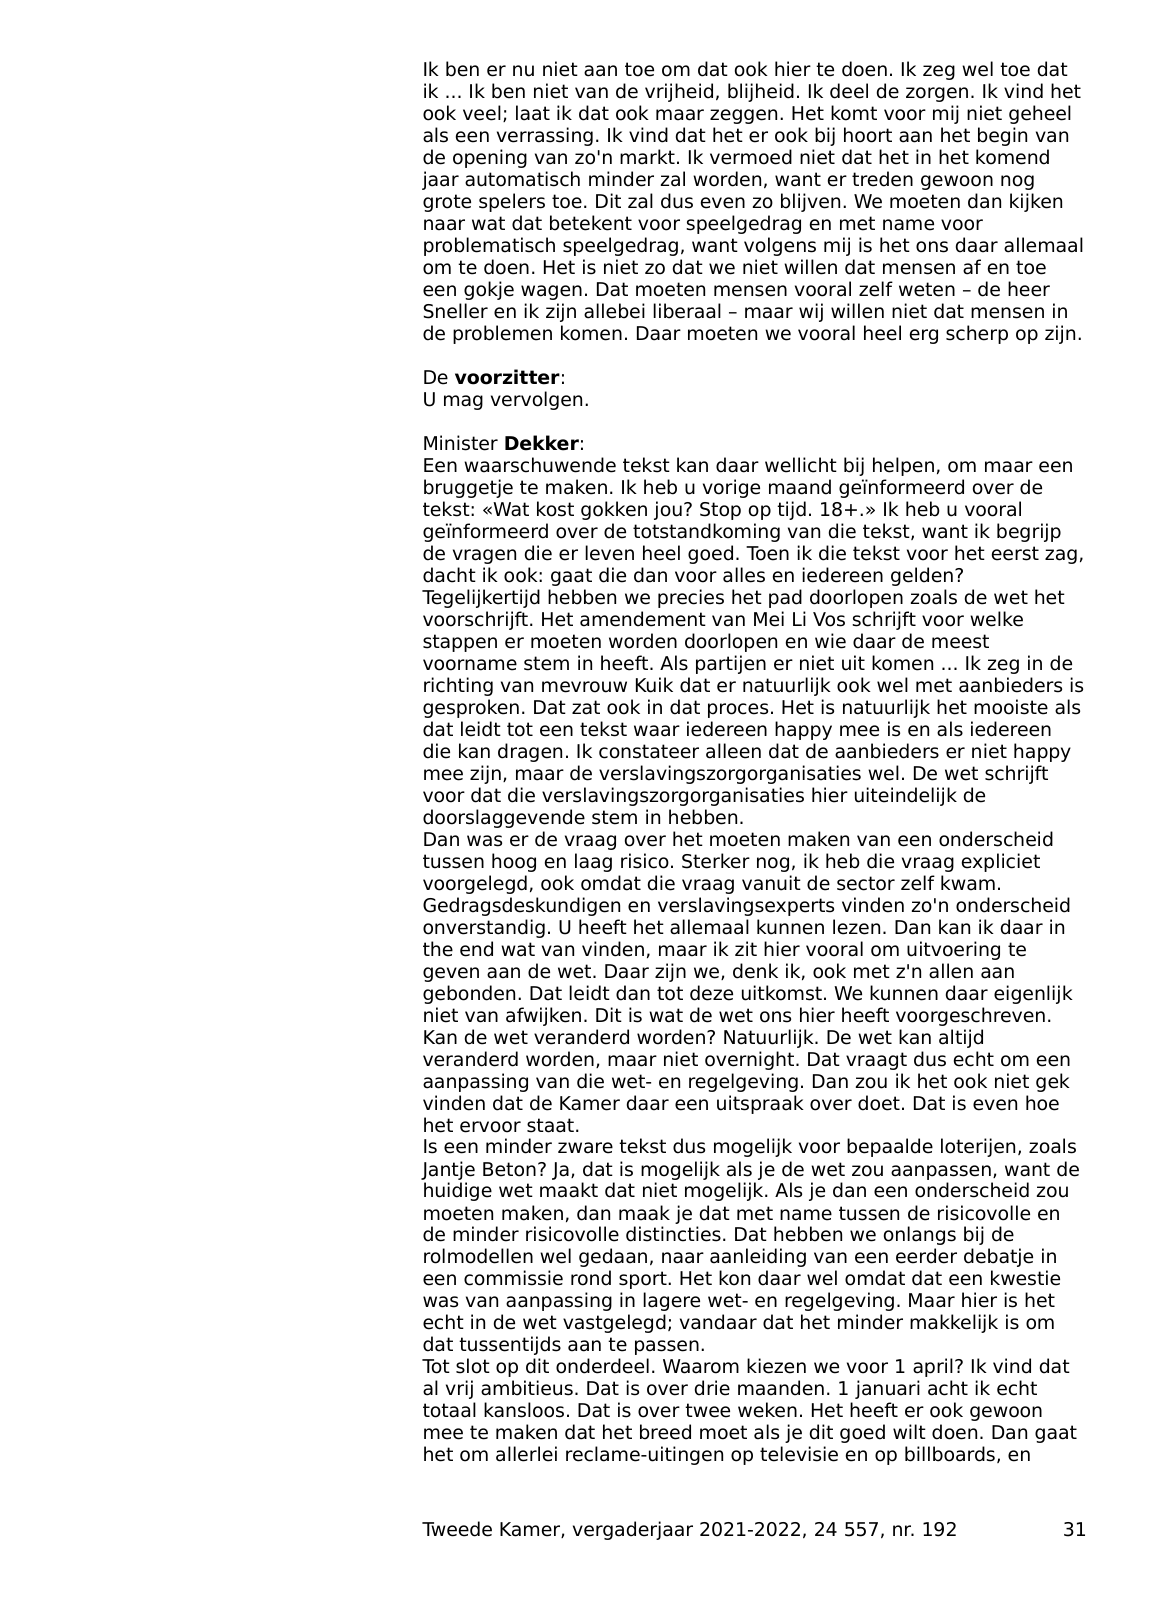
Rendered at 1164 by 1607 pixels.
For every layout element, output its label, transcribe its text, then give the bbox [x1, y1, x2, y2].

text Is een minder zware tekst dus mogelijk voor bepaalde loterijen, zoals Jantje Beton? Ja, dat is mogelijk als je de wet zou aanpassen, want de huidige wet maakt dat niet mogelijk. Als je dan een onderscheid zou moeten maken, dan maak je dat met name tussen de risicovolle en de minder risicovolle distincties. Dat hebben we onlangs bij de rolmodellen wel gedaan, naar aanleiding van een eerder debatje in een commissie rond sport. Het kon daar wel omdat dat een kwestie was van aanpassing in lagere wet- en regelgeving. Maar hier is het echt in de wet vastgelegd; vandaar dat het minder makkelijk is om dat tussentijds aan te passen. [422, 1136, 1087, 1356]
text Tot slot op dit onderdeel. Waarom kiezen we voor 1 april? Ik vind dat al vrij ambitieus. Dat is over drie maanden. 1 januari acht ik echt totaal kansloos. Dat is over twee weken. Het heeft er ook gewoon mee te maken dat het breed moet als je dit goed wilt doen. Dan gaat het om allerlei reclame-uitingen op televisie en op billboards, en [422, 1356, 1087, 1466]
text Een waarschuwende tekst kan daar wellicht bij helpen, om maar een bruggetje te maken. Ik heb u vorige maand geïnformeerd over de tekst: «Wat kost gokken jou? Stop op tijd. 18+.» Ik heb u vooral geïnformeerd over de totstandkoming van die tekst, want ik begrijp de vragen die er leven heel goed. Toen ik die tekst voor het eerst zag, dacht ik ook: gaat die dan voor alles en iedereen gelden? Tegelijkertijd hebben we precies het pad doorlopen zoals de wet het voorschrijft. Het amendement van Mei Li Vos schrijft voor welke stappen er moeten worden doorlopen en wie daar de meest voorname stem in heeft. Als partijen er niet uit komen ... Ik zeg in de richting van mevrouw Kuik dat er natuurlijk ook wel met aanbieders is gesproken. Dat zat ook in dat proces. Het is natuurlijk het mooiste als dat leidt tot een tekst waar iedereen happy mee is en als iedereen die kan dragen. Ik constateer alleen dat de aanbieders er niet happy mee zijn, maar de verslavingszorgorganisaties wel. De wet schrijft voor dat die verslavingszorgorganisaties hier uiteindelijk de doorslaggevende stem in hebben. [422, 455, 1087, 829]
text U mag vervolgen. [422, 389, 1087, 411]
text De voorzitter: [422, 367, 1087, 389]
text Ik ben er nu niet aan toe om dat ook hier te doen. Ik zeg wel toe dat ik ... Ik ben niet van de vrijheid, blijheid. Ik deel de zorgen. Ik vind het ook veel; laat ik dat ook maar zeggen. Het komt voor mij niet geheel als een verrassing. Ik vind dat het er ook bij hoort aan het begin van de opening van zo'n markt. Ik vermoed niet dat het in het komend jaar automatisch minder zal worden, want er treden gewoon nog grote spelers toe. Dit zal dus even zo blijven. We moeten dan kijken naar wat dat betekent voor speelgedrag en met name voor problematisch speelgedrag, want volgens mij is het ons daar allemaal om te doen. Het is niet zo dat we niet willen dat mensen af en toe een gokje wagen. Dat moeten mensen vooral zelf weten – de heer Sneller en ik zijn allebei liberaal – maar wij willen niet dat mensen in de problemen komen. Daar moeten we vooral heel erg scherp op zijn. [422, 59, 1087, 345]
text Minister Dekker: [422, 433, 1087, 455]
text Dan was er de vraag over het moeten maken van een onderscheid tussen hoog en laag risico. Sterker nog, ik heb die vraag expliciet voorgelegd, ook omdat die vraag vanuit de sector zelf kwam. Gedragsdeskundigen en verslavingsexperts vinden zo'n onderscheid onverstandig. U heeft het allemaal kunnen lezen. Dan kan ik daar in the end wat van vinden, maar ik zit hier vooral om uitvoering te geven aan de wet. Daar zijn we, denk ik, ook met z'n allen aan gebonden. Dat leidt dan tot deze uitkomst. We kunnen daar eigenlijk niet van afwijken. Dit is wat de wet ons hier heeft voorgeschreven. Kan de wet veranderd worden? Natuurlijk. De wet kan altijd veranderd worden, maar niet overnight. Dat vraagt dus echt om een aanpassing van die wet- en regelgeving. Dan zou ik het ook niet gek vinden dat de Kamer daar een uitspraak over doet. Dat is even hoe het ervoor staat. [422, 829, 1087, 1136]
